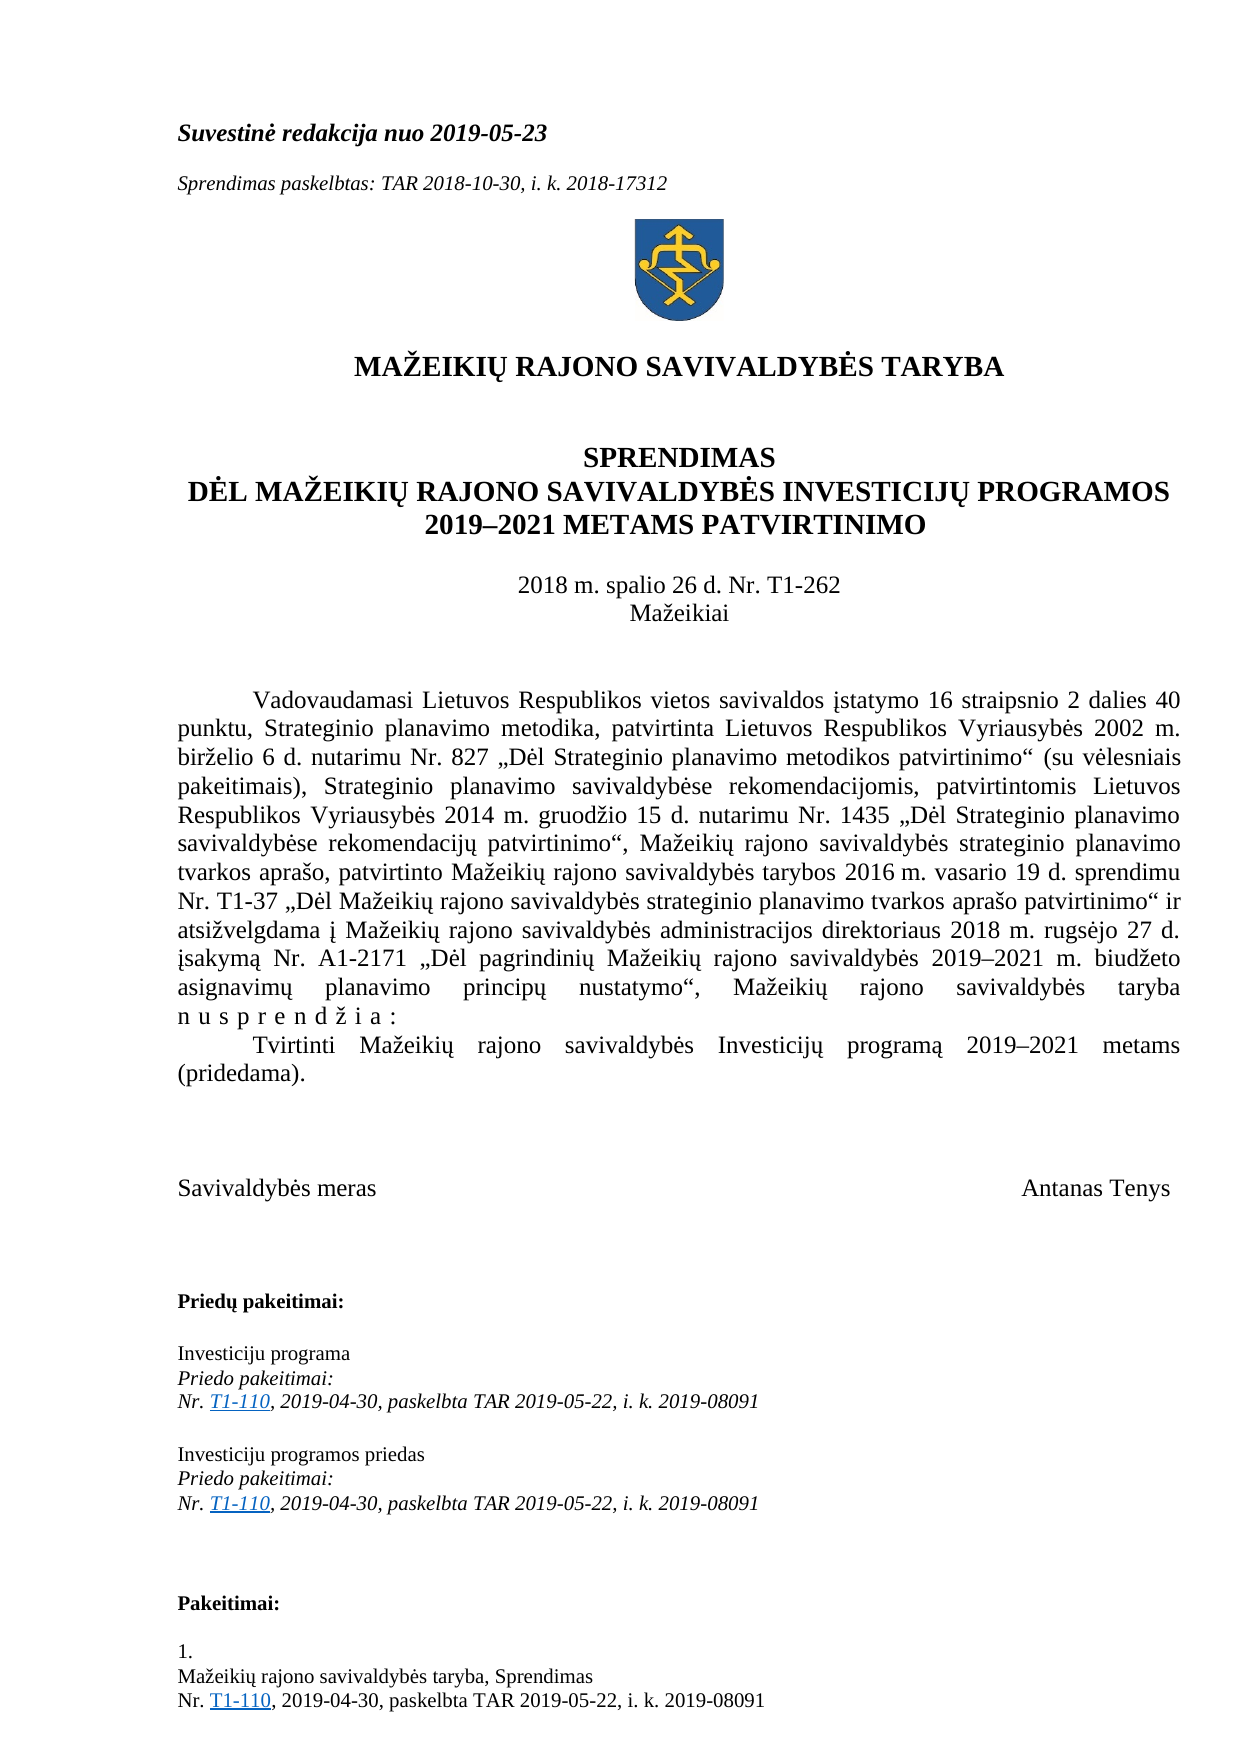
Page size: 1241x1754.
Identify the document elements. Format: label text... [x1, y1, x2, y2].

text Tvirtinti Mažeikių rajono savivaldybės Investicijų programą 2019–2021 metams (pridedama). [177, 1030, 1181, 1087]
text Investiciju programos priedas [177, 1442, 1181, 1466]
text Priedo pakeitimai: [177, 1466, 1181, 1490]
text 1. [177, 1639, 1181, 1663]
text SPRENDIMAS [177, 440, 1181, 474]
text Suvestinė redakcija nuo 2019-05-23 [177, 118, 1181, 147]
text Savivaldybės meras Antanas Tenys [177, 1173, 1181, 1202]
text Mažeikiai [177, 598, 1181, 627]
text DĖL MAŽEIKIŲ RAJONO SAVIVALDYBĖS INVESTICIJŲ PROGRAMOS 2019–2021 METAMS PATVIRTINIMO [177, 474, 1181, 541]
text Investiciju programa [177, 1341, 1181, 1365]
text Nr. T1-110, 2019-04-30, paskelbta TAR 2019-05-22, i. k. 2019-08091 [177, 1389, 1181, 1413]
text Vadovaudamasi Lietuvos Respublikos vietos savivaldos įstatymo 16 straipsnio 2 dalies 40 punktu, Strateginio planavimo metodika, patvirtinta Lietuvos Respublikos Vyriausybės 2002 m. birželio 6 d. nutarimu Nr. 827 „Dėl Strateginio planavimo metodikos patvirtinimo“ (su vėlesniais pakeitimais), Strateginio planavimo savivaldybėse rekomendacijomis, patvirtintomis Lietuvos Respublikos Vyriausybės 2014 m. gruodžio 15 d. nutarimu Nr. 1435 „Dėl Strateginio planavimo savivaldybėse rekomendacijų patvirtinimo“, Mažeikių rajono savivaldybės strateginio planavimo tvarkos aprašo, patvirtinto Mažeikių rajono savivaldybės tarybos 2016 m. vasario 19 d. sprendimu Nr. T1-37 „Dėl Mažeikių rajono savivaldybės strateginio planavimo tvarkos aprašo patvirtinimo“ ir atsižvelgdama į Mažeikių rajono savivaldybės administracijos direktoriaus 2018 m. rugsėjo 27 d. įsakymą Nr. A1-2171 „Dėl pagrindinių Mažeikių rajono savivaldybės 2019–2021 m. biudžeto asignavimų planavimo principų nustatymo“, Mažeikių rajono savivaldybės taryba nusprendžia: [177, 685, 1181, 1030]
text Pakeitimai: [177, 1591, 1181, 1615]
text Priedų pakeitimai: [177, 1288, 1181, 1313]
text Nr. T1-110, 2019-04-30, paskelbta TAR 2019-05-22, i. k. 2019-08091 [177, 1688, 1181, 1712]
text Mažeikių rajono SAVIVALDYBĖS TARyba [177, 349, 1181, 383]
text Priedo pakeitimai: [177, 1365, 1181, 1389]
text Sprendimas paskelbtas: TAR 2018-10-30, i. k. 2018-17312 [177, 171, 1181, 195]
text 2018 m. spalio 26 d. Nr. T1-262 [177, 570, 1181, 598]
text Nr. T1-110, 2019-04-30, paskelbta TAR 2019-05-22, i. k. 2019-08091 [177, 1490, 1181, 1514]
text Mažeikių rajono savivaldybės taryba, Sprendimas [177, 1663, 1181, 1688]
